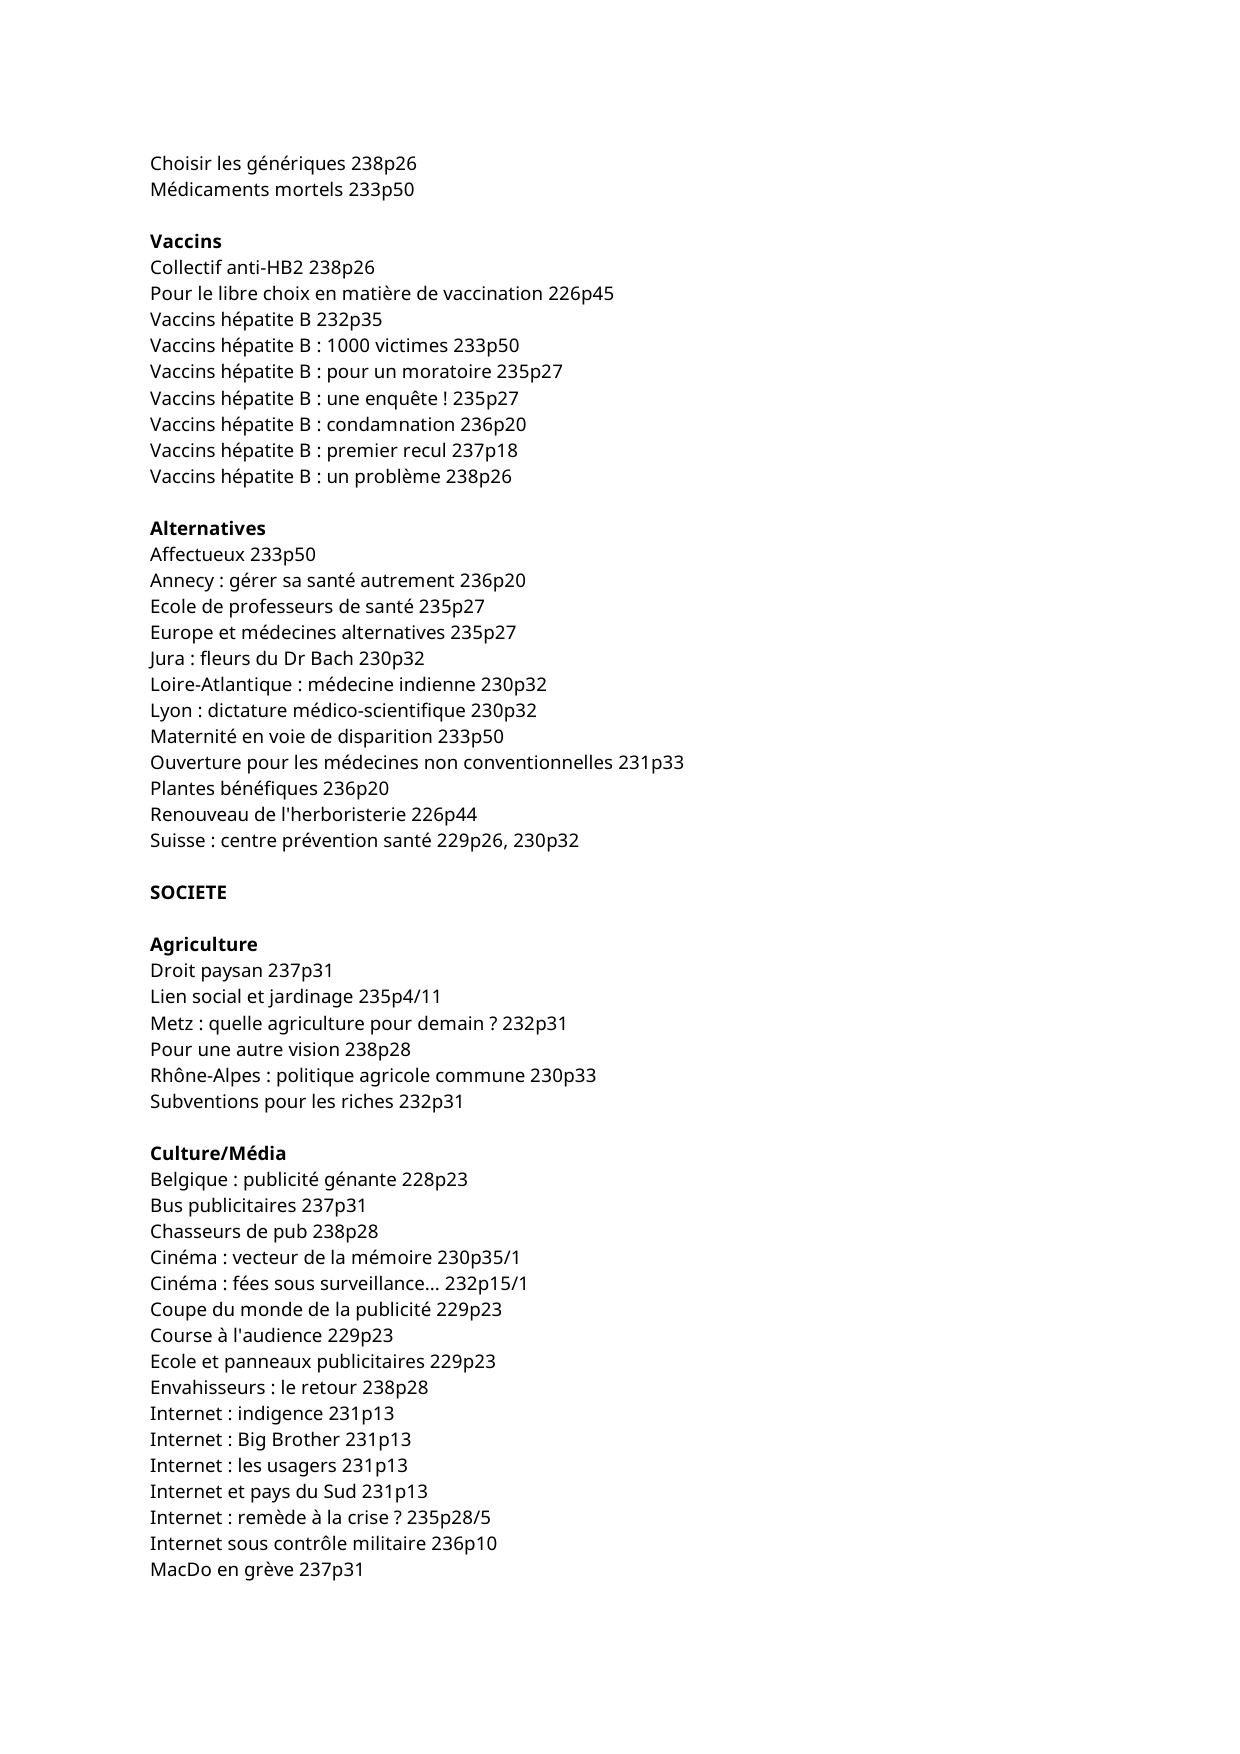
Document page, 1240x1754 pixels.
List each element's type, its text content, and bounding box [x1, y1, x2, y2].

text Agriculture [150, 931, 1089, 957]
text Culture/Média [150, 1139, 1089, 1166]
text Choisir les génériques 238p26 [150, 150, 1089, 176]
text Bus publicitaires 237p31 [150, 1192, 1089, 1218]
text Maternité en voie de disparition 233p50 [150, 723, 1089, 749]
text Droit paysan 237p31 [150, 957, 1089, 983]
text Ecole et panneaux publicitaires 229p23 [150, 1348, 1089, 1374]
text Loire-Atlantique : médecine indienne 230p32 [150, 671, 1089, 697]
text Pour le libre choix en matière de vaccination 226p45 [150, 280, 1089, 306]
text Vaccins hépatite B : 1000 victimes 233p50 [150, 332, 1089, 358]
text Metz : quelle agriculture pour demain ? 232p31 [150, 1009, 1089, 1035]
text Vaccins hépatite B : pour un moratoire 235p27 [150, 358, 1089, 384]
text Europe et médecines alternatives 235p27 [150, 619, 1089, 645]
text Course à l'audience 229p23 [150, 1322, 1089, 1348]
text Plantes bénéfiques 236p20 [150, 775, 1089, 801]
text Médicaments mortels 233p50 [150, 176, 1089, 202]
text Vaccins hépatite B : premier recul 237p18 [150, 436, 1089, 462]
text Internet : Big Brother 231p13 [150, 1426, 1089, 1452]
text Pour une autre vision 238p28 [150, 1035, 1089, 1061]
text Lien social et jardinage 235p4/11 [150, 983, 1089, 1009]
text Belgique : publicité génante 228p23 [150, 1166, 1089, 1192]
text Annecy : gérer sa santé autrement 236p20 [150, 567, 1089, 593]
text Rhône-Alpes : politique agricole commune 230p33 [150, 1061, 1089, 1087]
text Chasseurs de pub 238p28 [150, 1218, 1089, 1244]
text Collectif anti-HB2 238p26 [150, 254, 1089, 280]
text Cinéma : vecteur de la mémoire 230p35/1 [150, 1244, 1089, 1270]
text Ecole de professeurs de santé 235p27 [150, 593, 1089, 619]
text Internet : indigence 231p13 [150, 1400, 1089, 1426]
text Envahisseurs : le retour 238p28 [150, 1374, 1089, 1400]
text SOCIETE [150, 879, 1089, 905]
text Vaccins hépatite B 232p35 [150, 306, 1089, 332]
text Internet sous contrôle militaire 236p10 [150, 1530, 1089, 1556]
text Affectueux 233p50 [150, 541, 1089, 567]
text Vaccins hépatite B : condamnation 236p20 [150, 410, 1089, 436]
text Jura : fleurs du Dr Bach 230p32 [150, 645, 1089, 671]
text Lyon : dictature médico-scientifique 230p32 [150, 697, 1089, 723]
text Coupe du monde de la publicité 229p23 [150, 1296, 1089, 1322]
text Cinéma : fées sous surveillance... 232p15/1 [150, 1270, 1089, 1296]
text Suisse : centre prévention santé 229p26, 230p32 [150, 827, 1089, 853]
text Internet et pays du Sud 231p13 [150, 1478, 1089, 1504]
text Renouveau de l'herboristerie 226p44 [150, 801, 1089, 827]
text Internet : remède à la crise ? 235p28/5 [150, 1504, 1089, 1530]
text Alternatives [150, 514, 1089, 541]
text Internet : les usagers 231p13 [150, 1452, 1089, 1478]
text Vaccins [150, 228, 1089, 254]
text Subventions pour les riches 232p31 [150, 1087, 1089, 1113]
text MacDo en grève 237p31 [150, 1556, 1089, 1582]
text Vaccins hépatite B : un problème 238p26 [150, 462, 1089, 488]
text Ouverture pour les médecines non conventionnelles 231p33 [150, 749, 1089, 775]
text Vaccins hépatite B : une enquête ! 235p27 [150, 384, 1089, 410]
